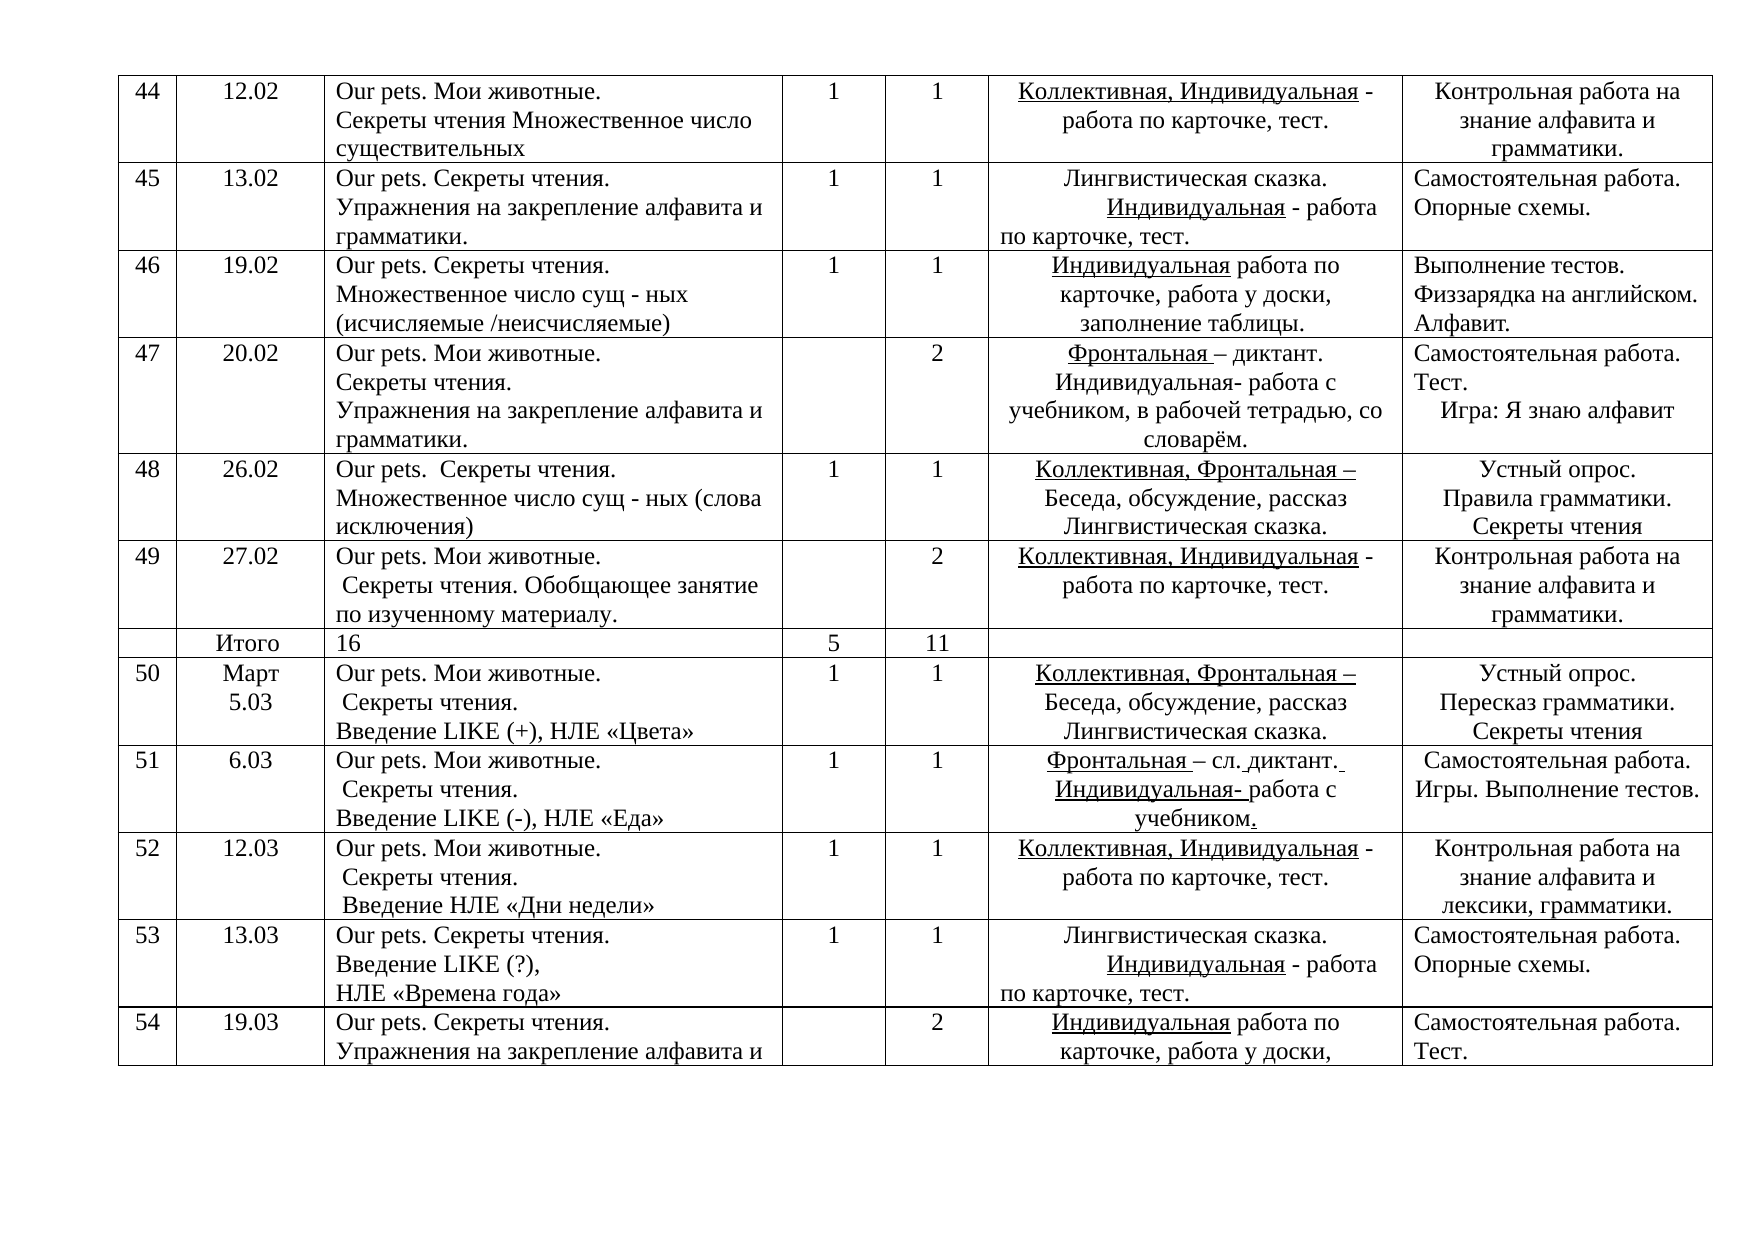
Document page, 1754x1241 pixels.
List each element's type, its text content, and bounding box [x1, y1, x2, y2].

table_cell 1 [783, 76, 885, 162]
table_cell 51 [119, 746, 176, 832]
table_cell 19.03 [177, 1008, 324, 1065]
table_cell 1 [886, 658, 988, 744]
table_cell Our pets. Мои животные. Секреты чтения. Введение LIKE (-), НЛЕ «Еда» [325, 746, 782, 832]
table_cell 1 [783, 454, 885, 540]
table_cell 19.02 [177, 251, 324, 337]
table_cell Самостоятельная работа. Опорные схемы. [1403, 920, 1712, 1006]
table_cell [119, 629, 176, 657]
table_cell Выполнение тестов. Физзарядка на английском. Алфавит. [1403, 251, 1712, 337]
table_cell Фронтальная – диктант. Индивидуальная- работа с учебником, в рабочей тетрадью, со словарём. [989, 338, 1402, 453]
table_cell Our pets. Секреты чтения. Множественное число сущ - ных (исчисляемые /неисчисляемые) [325, 251, 782, 337]
table_cell 13.02 [177, 163, 324, 249]
table_cell 1 [886, 920, 988, 1006]
table_cell 2 [886, 338, 988, 453]
table_cell 2 [886, 1008, 988, 1065]
table_cell Our pets. Секреты чтения. Множественное число сущ - ных (слова исключения) [325, 454, 782, 540]
table_cell 20.02 [177, 338, 324, 453]
table_cell 49 [119, 541, 176, 627]
table_cell 1 [783, 746, 885, 832]
table_cell 1 [783, 163, 885, 249]
table_cell 1 [886, 76, 988, 162]
table_cell 48 [119, 454, 176, 540]
table_cell Our pets. Мои животные. Секреты чтения. Упражнения на закрепление алфавита и грамматики. [325, 338, 782, 453]
table_cell 44 [119, 76, 176, 162]
table_cell Коллективная, Индивидуальная - работа по карточке, тест. [989, 541, 1402, 627]
table_cell [989, 629, 1402, 657]
table_cell 26.02 [177, 454, 324, 540]
table_cell Коллективная, Индивидуальная - работа по карточке, тест. [989, 833, 1402, 919]
table_cell Лингвистическая сказка. Индивидуальная - работа по карточке, тест. [989, 920, 1402, 1006]
table_cell Индивидуальная работа по карточке, работа у доски, [989, 1008, 1402, 1065]
table_cell Коллективная, Фронтальная – Беседа, обсуждение, рассказ Лингвистическая сказка. [989, 658, 1402, 744]
table_cell 12.03 [177, 833, 324, 919]
table_cell 1 [783, 833, 885, 919]
table_cell 46 [119, 251, 176, 337]
table_cell [783, 541, 885, 627]
table_cell Лингвистическая сказка. Индивидуальная - работа по карточке, тест. [989, 163, 1402, 249]
table_cell Our pets. Мои животные. Секреты чтения Множественное число существительных [325, 76, 782, 162]
table_cell 6.03 [177, 746, 324, 832]
table_cell 27.02 [177, 541, 324, 627]
table_cell Our pets. Секреты чтения. Упражнения на закрепление алфавита и [325, 1008, 782, 1065]
table_cell [783, 1008, 885, 1065]
table_cell [1403, 629, 1712, 657]
table_cell 45 [119, 163, 176, 249]
table_cell [783, 338, 885, 453]
table_cell Индивидуальная работа по карточке, работа у доски, заполнение таблицы. [989, 251, 1402, 337]
table_cell Коллективная, Фронтальная – Беседа, обсуждение, рассказ Лингвистическая сказка. [989, 454, 1402, 540]
table_cell Our pets. Мои животные. Секреты чтения. Введение LIKE (+), НЛЕ «Цвета» [325, 658, 782, 744]
table_cell 5 [783, 629, 885, 657]
table_cell 1 [783, 658, 885, 744]
table_cell Устный опрос. Пересказ грамматики. Секреты чтения [1403, 658, 1712, 744]
table_cell 2 [886, 541, 988, 627]
table_cell 1 [886, 454, 988, 540]
table_cell Самостоятельная работа. Игры. Выполнение тестов. [1403, 746, 1712, 832]
table_cell 16 [325, 629, 782, 657]
table_cell Самостоятельная работа. Тест. [1403, 1008, 1712, 1065]
table_cell Март 5.03 [177, 658, 324, 744]
table_cell Контрольная работа на знание алфавита и лексики, грамматики. [1403, 833, 1712, 919]
table_cell 52 [119, 833, 176, 919]
table_cell Фронтальная – сл. диктант. Индивидуальная- работа с учебником. [989, 746, 1402, 832]
table_cell 54 [119, 1008, 176, 1065]
table_cell Контрольная работа на знание алфавита и грамматики. [1403, 76, 1712, 162]
table_cell 1 [783, 920, 885, 1006]
table_cell 1 [886, 163, 988, 249]
table_cell Самостоятельная работа. Опорные схемы. [1403, 163, 1712, 249]
table_cell Итого [177, 629, 324, 657]
table_cell Our pets. Мои животные. Секреты чтения. Введение НЛЕ «Дни недели» [325, 833, 782, 919]
table_cell 1 [886, 833, 988, 919]
table_cell Коллективная, Индивидуальная - работа по карточке, тест. [989, 76, 1402, 162]
table_cell Our pets. Секреты чтения. Упражнения на закрепление алфавита и грамматики. [325, 163, 782, 249]
table_cell 53 [119, 920, 176, 1006]
table_cell Самостоятельная работа. Тест. Игра: Я знаю алфавит [1403, 338, 1712, 453]
table_cell Our pets. Мои животные. Секреты чтения. Обобщающее занятие по изученному материалу. [325, 541, 782, 627]
table_cell Устный опрос. Правила грамматики. Секреты чтения [1403, 454, 1712, 540]
table_cell 1 [886, 746, 988, 832]
table_cell 13.03 [177, 920, 324, 1006]
table_cell 11 [886, 629, 988, 657]
table_cell Контрольная работа на знание алфавита и грамматики. [1403, 541, 1712, 627]
table_cell 50 [119, 658, 176, 744]
table_cell 1 [886, 251, 988, 337]
table_cell 47 [119, 338, 176, 453]
table_cell 1 [783, 251, 885, 337]
table_cell 12.02 [177, 76, 324, 162]
table_cell Our pets. Секреты чтения. Введение LIKE (?), НЛЕ «Времена года» [325, 920, 782, 1006]
